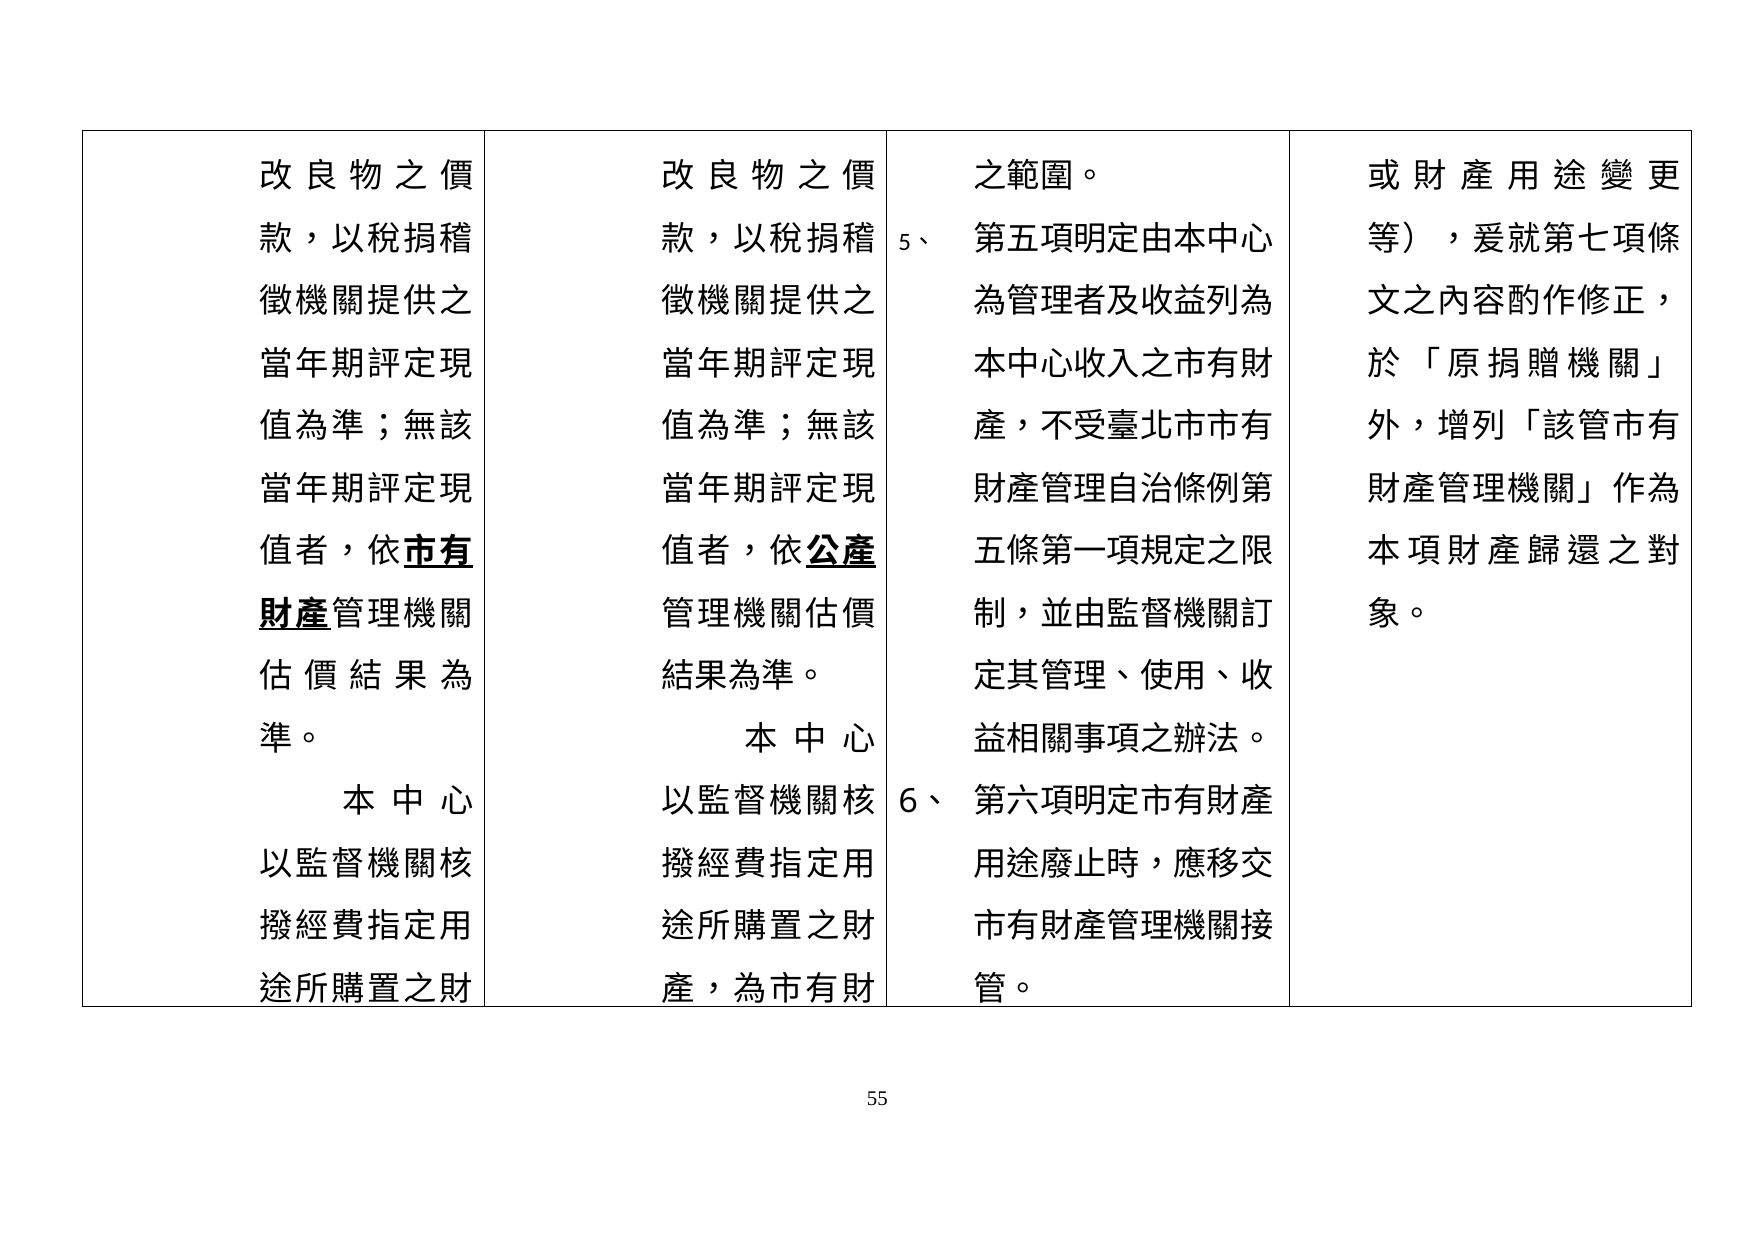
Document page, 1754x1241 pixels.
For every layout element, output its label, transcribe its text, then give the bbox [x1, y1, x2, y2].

table_cell 第一項明定本中心因業務上有必要使用市有財產時之處理方式。 第二項明定本中心如因業務需要，價購市有不動產之規定，並明定其土地及地上建築物之價款計算標準。 第三項明定以監督機關核撥經費指定用途所購置之財產為市有財產。 第四項明定自有財產之範圍。 第五項明定由本中心為管理者及收益列為本中心收入之市有財產，不受臺北市市有財產管理自治條例第五條第一項規定之限制，並由監督機關訂定其管理、使用、收益相關事項之辦法。 第六項明定市有財產用途廢止時，應移交市有財產管理機關接管。 第七項明定接受捐贈之市有財產，不需使用時，應歸還原捐贈機關，不得任意處分。 第八項明定本中心就自有不動產處分或設定負擔前，應報請監督機關核可，不得逕行為之。 [887, 131, 1289, 1006]
table_cell 改良物之價款，以稅捐稽徵機關提供之當年期評定現值為準；無該當年期評定現值者，依市有財產管理機關估價結果為準。 本中心以監督機關核撥經費指定用途所購置之財 [83, 131, 484, 1006]
table_cell 改良物之價款，以稅捐稽徵機關提供之當年期評定現值為準；無該當年期評定現值者，依公產管理機關估價結果為準。 本中心以監督機關核撥經費指定用途所購置之財產，為市有財 [485, 131, 886, 1006]
table_cell 或財產用途變更等），爰就第七項條文之內容酌作修正，於「原捐贈機關」外，增列「該管市有財產管理機關」作為本項財產歸還之對象。 [1290, 131, 1691, 1006]
